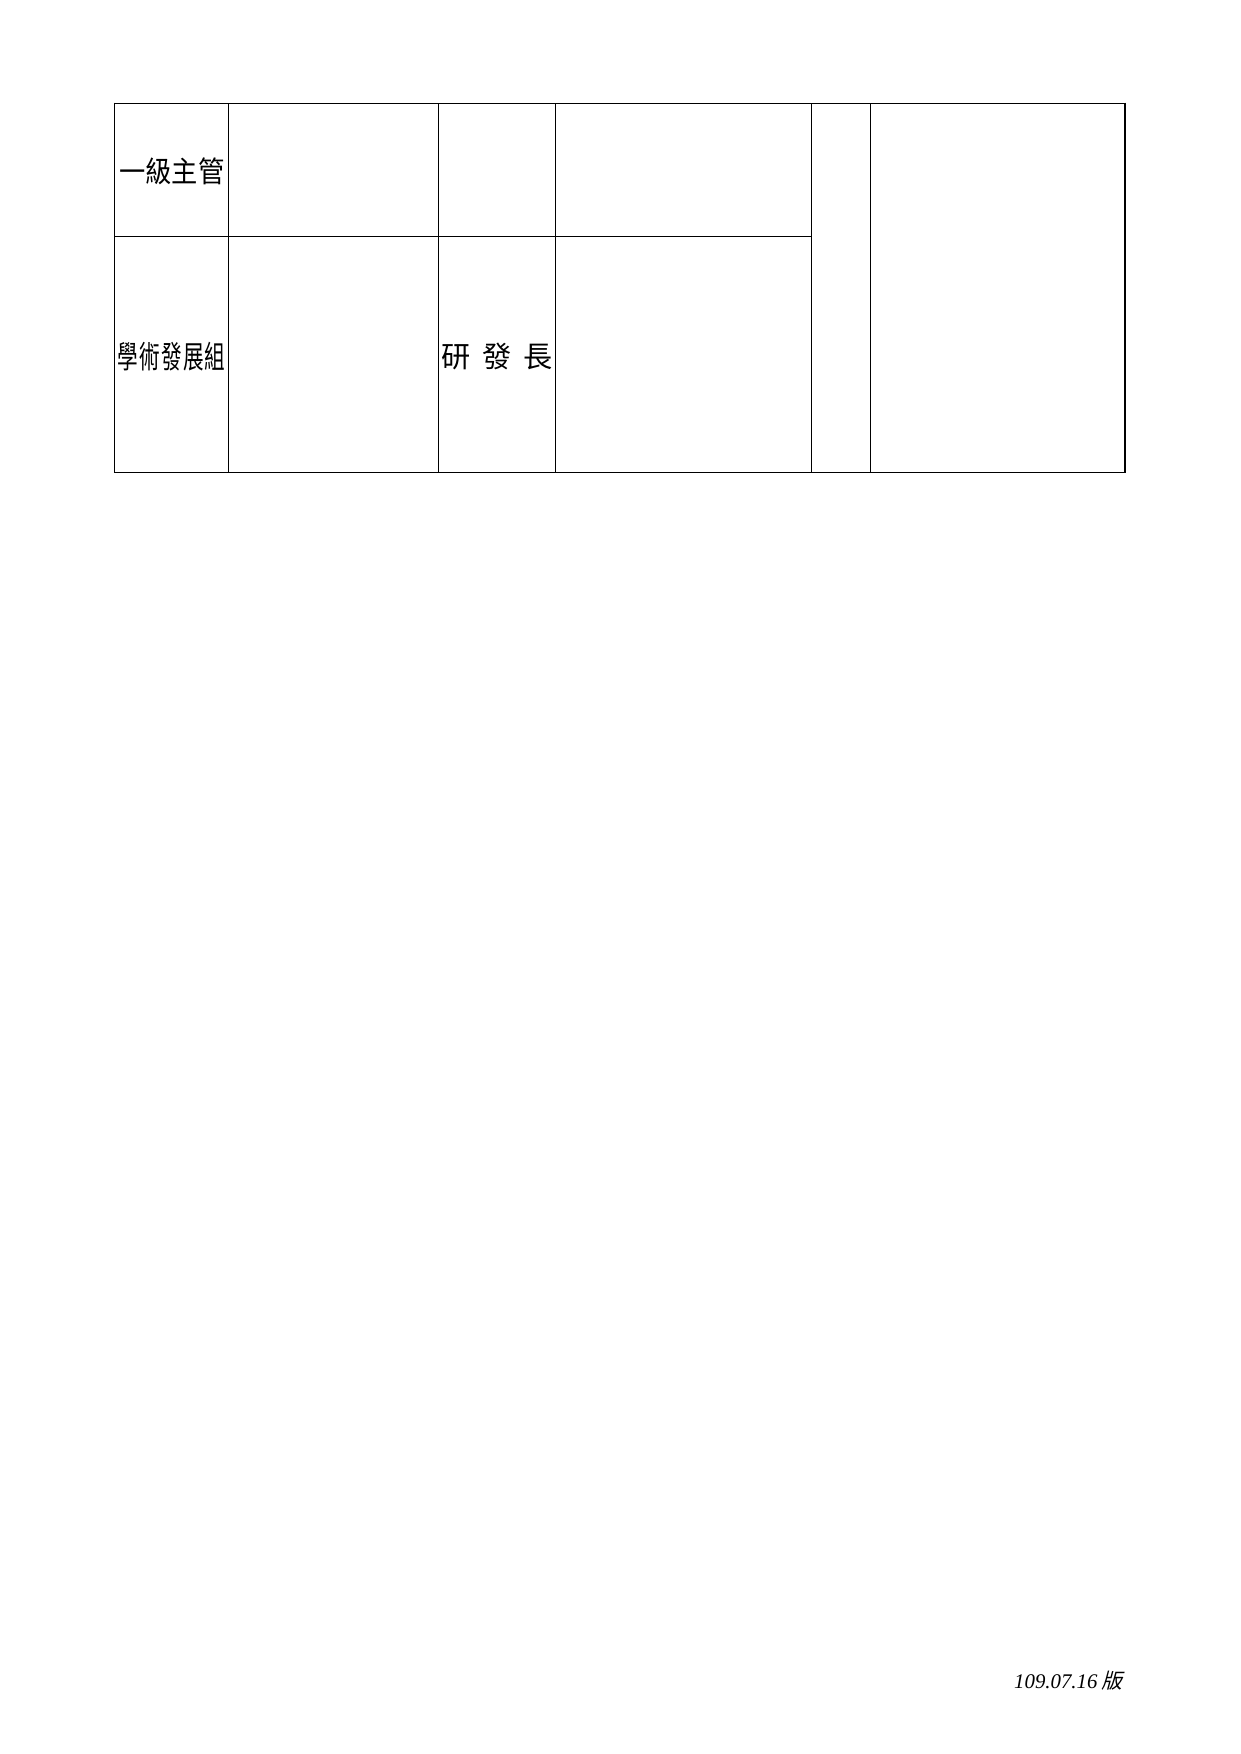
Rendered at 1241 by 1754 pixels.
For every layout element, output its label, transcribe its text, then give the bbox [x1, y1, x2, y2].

table_cell [556, 237, 811, 472]
table_header [871, 104, 1124, 472]
table_cell [229, 104, 438, 236]
table_cell 學術發展組 [115, 237, 228, 472]
table_header [439, 104, 555, 236]
table_cell 研發長 [439, 237, 555, 472]
table_cell 一級主管 [115, 104, 228, 236]
table_header 備 註 [812, 104, 870, 472]
table_header [556, 104, 811, 236]
table_cell [229, 237, 438, 472]
